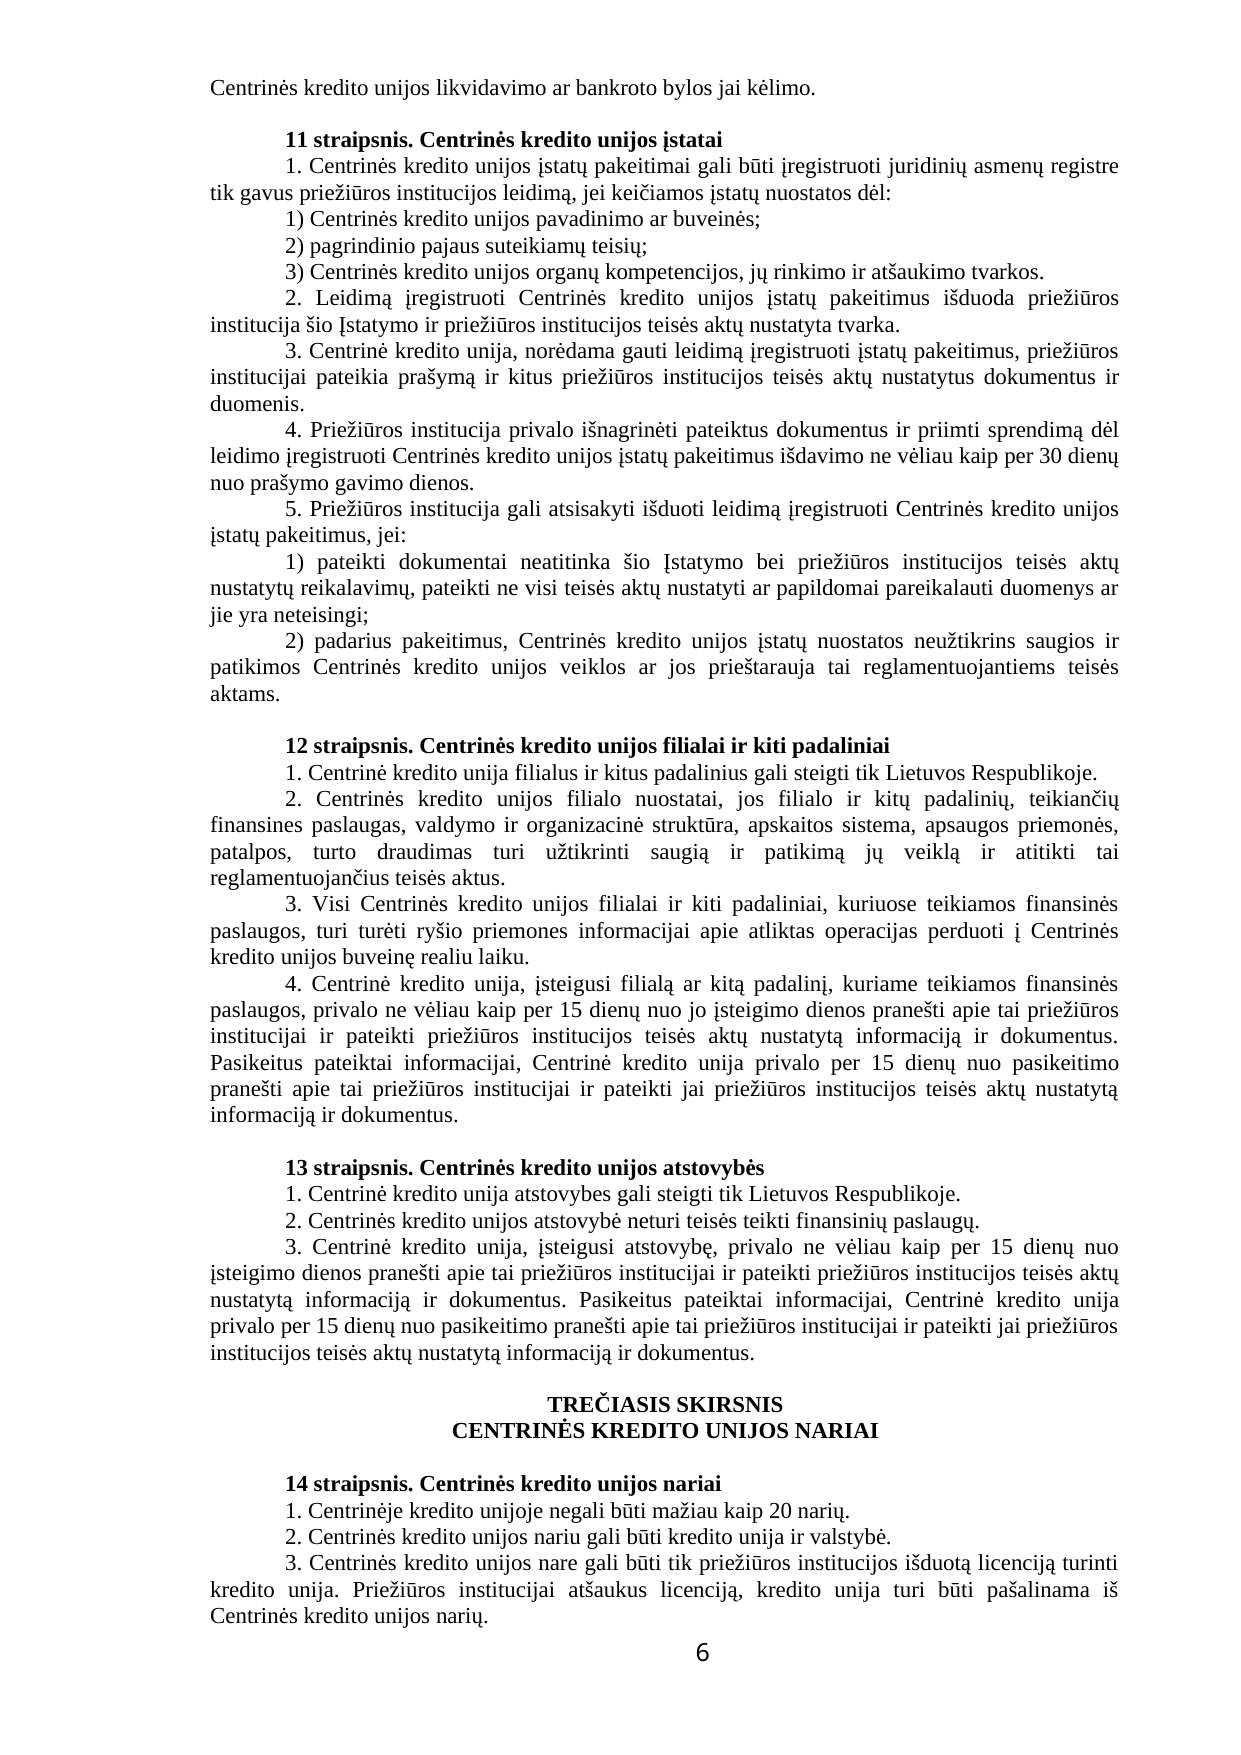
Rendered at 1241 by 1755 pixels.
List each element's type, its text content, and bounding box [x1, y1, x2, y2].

text 3. Centrinės kredito unijos nare gali būti tik priežiūros institucijos išduotą licenciją turinti kredito unija. Priežiūros institucijai atšaukus licenciją, kredito unija turi būti pašalinama iš Centrinės kredito unijos narių. [210, 1549, 1120, 1628]
text 2) pagrindinio pajaus suteikiamų teisių; [210, 232, 1120, 258]
text 5. Priežiūros institucija gali atsisakyti išduoti leidimą įregistruoti Centrinės kredito unijos įstatų pakeitimus, jei: [210, 495, 1120, 548]
text 13 straipsnis. Centrinės kredito unijos atstovybės [210, 1154, 1120, 1180]
text 4. Priežiūros institucija privalo išnagrinėti pateiktus dokumentus ir priimti sprendimą dėl leidimo įregistruoti Centrinės kredito unijos įstatų pakeitimus išdavimo ne vėliau kaip per 30 dienų nuo prašymo gavimo dienos. [210, 416, 1120, 495]
text 3. Centrinė kredito unija, norėdama gauti leidimą įregistruoti įstatų pakeitimus, priežiūros institucijai pateikia prašymą ir kitus priežiūros institucijos teisės aktų nustatytus dokumentus ir duomenis. [210, 337, 1120, 416]
text 1. Centrinė kredito unija filialus ir kitus padalinius gali steigti tik Lietuvos Respublikoje. [210, 759, 1120, 785]
text Centrinės kredito unijos likvidavimo ar bankroto bylos jai kėlimo. [210, 73, 1120, 100]
text 14 straipsnis. Centrinės kredito unijos nariai [210, 1470, 1120, 1497]
text 1) pateikti dokumentai neatitinka šio Įstatymo bei priežiūros institucijos teisės aktų nustatytų reikalavimų, pateikti ne visi teisės aktų nustatyti ar papildomai pareikalauti duomenys ar jie yra neteisingi; [210, 548, 1120, 627]
text 2. Leidimą įregistruoti Centrinės kredito unijos įstatų pakeitimus išduoda priežiūros institucija šio Įstatymo ir priežiūros institucijos teisės aktų nustatyta tvarka. [210, 284, 1120, 337]
text 2) padarius pakeitimus, Centrinės kredito unijos įstatų nuostatos neužtikrins saugios ir patikimos Centrinės kredito unijos veiklos ar jos prieštarauja tai reglamentuojantiems teisės aktams. [210, 627, 1120, 706]
text 1. Centrinėje kredito unijoje negali būti mažiau kaip 20 narių. [210, 1497, 1120, 1523]
text 4. Centrinė kredito unija, įsteigusi filialą ar kitą padalinį, kuriame teikiamos finansinės paslaugos, privalo ne vėliau kaip per 15 dienų nuo jo įsteigimo dienos pranešti apie tai priežiūros institucijai ir pateikti priežiūros institucijos teisės aktų nustatytą informaciją ir dokumentus. Pasikeitus pateiktai informacijai, Centrinė kredito unija privalo per 15 dienų nuo pasikeitimo pranešti apie tai priežiūros institucijai ir pateikti jai priežiūros institucijos teisės aktų nustatytą informaciją ir dokumentus. [210, 969, 1120, 1128]
text 1) Centrinės kredito unijos pavadinimo ar buveinės; [210, 205, 1120, 232]
text CENTRINĖS KREDITO UNIJOS NARIAI [210, 1418, 1120, 1444]
text 2. Centrinės kredito unijos atstovybė neturi teisės teikti finansinių paslaugų. [210, 1207, 1120, 1233]
text TREČIASIS SKIRSNIS [210, 1391, 1120, 1418]
text 1. Centrinė kredito unija atstovybes gali steigti tik Lietuvos Respublikoje. [210, 1180, 1120, 1207]
text 12 straipsnis. Centrinės kredito unijos filialai ir kiti padaliniai [210, 732, 1120, 759]
text 3) Centrinės kredito unijos organų kompetencijos, jų rinkimo ir atšaukimo tvarkos. [210, 258, 1120, 284]
text 11 straipsnis. Centrinės kredito unijos įstatai [210, 126, 1120, 153]
text 2. Centrinės kredito unijos nariu gali būti kredito unija ir valstybė. [210, 1523, 1120, 1549]
text 1. Centrinės kredito unijos įstatų pakeitimai gali būti įregistruoti juridinių asmenų registre tik gavus priežiūros institucijos leidimą, jei keičiamos įstatų nuostatos dėl: [210, 153, 1120, 205]
text 3. Visi Centrinės kredito unijos filialai ir kiti padaliniai, kuriuose teikiamos finansinės paslaugos, turi turėti ryšio priemones informacijai apie atliktas operacijas perduoti į Centrinės kredito unijos buveinę realiu laiku. [210, 891, 1120, 969]
text 2. Centrinės kredito unijos filialo nuostatai, jos filialo ir kitų padalinių, teikiančių finansines paslaugas, valdymo ir organizacinė struktūra, apskaitos sistema, apsaugos priemonės, patalpos, turto draudimas turi užtikrinti saugią ir patikimą jų veiklą ir atitikti tai reglamentuojančius teisės aktus. [210, 785, 1120, 891]
text 3. Centrinė kredito unija, įsteigusi atstovybę, privalo ne vėliau kaip per 15 dienų nuo įsteigimo dienos pranešti apie tai priežiūros institucijai ir pateikti priežiūros institucijos teisės aktų nustatytą informaciją ir dokumentus. Pasikeitus pateiktai informacijai, Centrinė kredito unija privalo per 15 dienų nuo pasikeitimo pranešti apie tai priežiūros institucijai ir pateikti jai priežiūros institucijos teisės aktų nustatytą informaciją ir dokumentus. [210, 1233, 1120, 1365]
